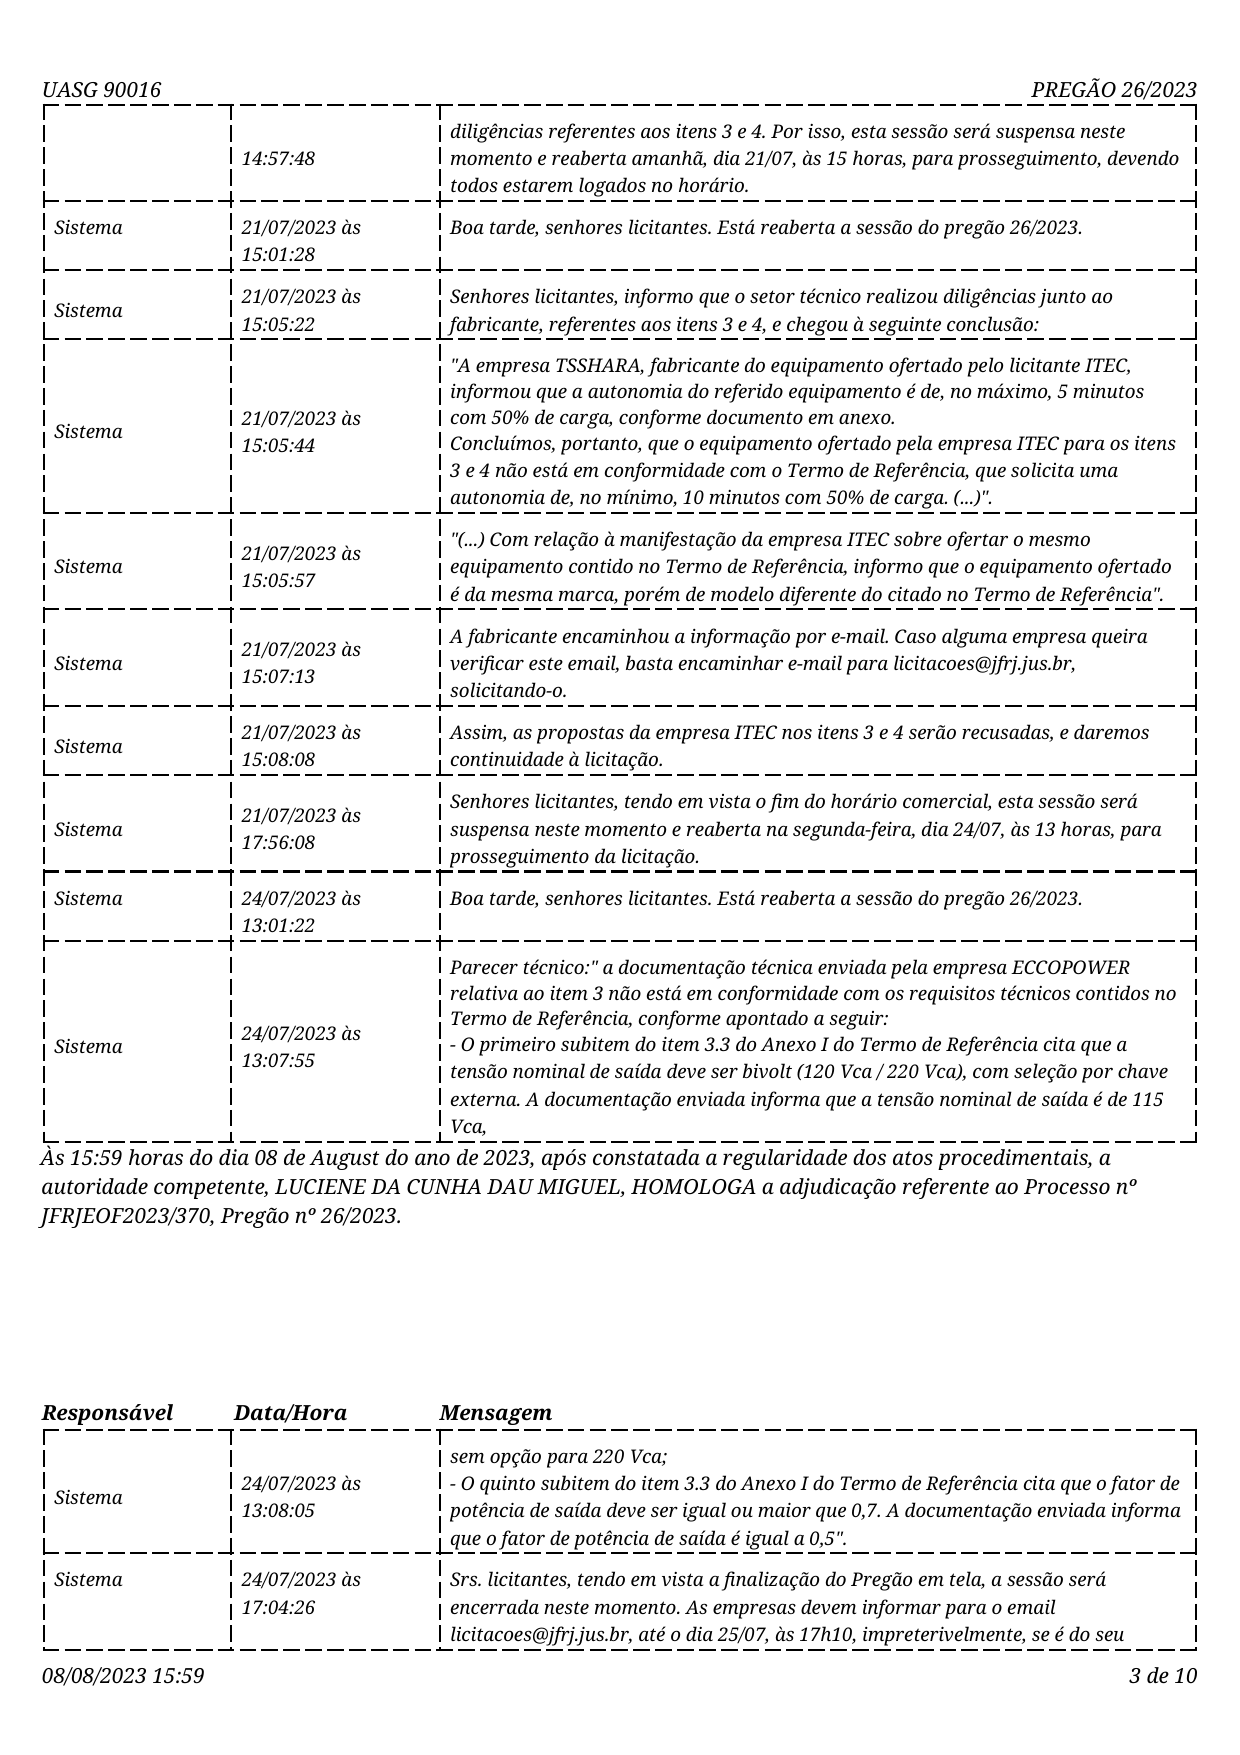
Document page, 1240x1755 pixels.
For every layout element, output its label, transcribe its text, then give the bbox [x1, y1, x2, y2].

table_header sem opção para 220 Vca; - O quinto subitem do item 3.3 do Anexo I do Termo de Referência cita que o fator de potência de saída deve ser igual ou maior que 0,7. A documentação enviada informa que o fator de potência de saída é igual a 0,5". [440, 1429, 1196, 1552]
table_cell 21/07/2023 às 15:05:22 [231, 269, 439, 338]
table_cell Assim, as propostas da empresa ITEC nos itens 3 e 4 serão recusadas, e daremos continuidade à licitação. [440, 705, 1196, 774]
subtitle Responsável Data/Hora Mensagem [42, 1398, 1200, 1426]
table_cell 21/07/2023 às 17:56:08 [231, 774, 439, 870]
table_cell 21/07/2023 às 15:08:08 [231, 705, 439, 774]
table_cell 21/07/2023 às 15:01:28 [231, 200, 439, 269]
table_cell Sistema [44, 338, 231, 512]
table_cell Sistema [44, 269, 231, 338]
table_cell Boa tarde, senhores licitantes. Está reaberta a sessão do pregão 26/2023. [440, 870, 1196, 939]
table_cell Sistema [44, 1552, 231, 1649]
table_cell Sistema [44, 608, 231, 705]
table_header 24/07/2023 às 13:08:05 [231, 1429, 439, 1552]
table_header Sistema [44, 1429, 231, 1552]
table_cell A fabricante encaminhou a informação por e-mail. Caso alguma empresa queira verificar este email, basta encaminhar e-mail para licitacoes@jfrj.jus.br, solicitando-o. [440, 608, 1196, 705]
table_cell Parecer técnico:" a documentação técnica enviada pela empresa ECCOPOWER relativa ao item 3 não está em conformidade com os requisitos técnicos contidos no Termo de Referência, conforme apontado a seguir: - O primeiro subitem do item 3.3 do Anexo I do Termo de Referência cita que a tensão nominal de saída deve ser bivolt (120 Vca / 220 Vca), com seleção por chave externa. A documentação enviada informa que a tensão nominal de saída é de 115 Vca, [440, 940, 1196, 1141]
text Às 15:59 horas do dia 08 de August do ano de 2023, após constatada a regularidade dos atos procedimentais, a autoridade competente, LUCIENE DA CUNHA DAU MIGUEL, HOMOLOGA a adjudicação referente ao Processo nº JFRJEOF2023/370, Pregão nº 26/2023. [40, 1143, 1200, 1230]
table_cell Srs. licitantes, tendo em vista a finalização do Pregão em tela, a sessão será encerrada neste momento. As empresas devem informar para o email licitacoes@jfrj.jus.br, até o dia 25/07, às 17h10, impreterivelmente, se é do seu [440, 1552, 1196, 1649]
table_cell 24/07/2023 às 17:04:26 [231, 1552, 439, 1649]
table_cell diligências referentes aos itens 3 e 4. Por isso, esta sessão será suspensa neste momento e reaberta amanhã, dia 21/07, às 15 horas, para prosseguimento, devendo todos estarem logados no horário. [440, 104, 1196, 200]
table_cell [44, 104, 231, 200]
table_cell 14:57:48 [231, 104, 439, 200]
table_cell Sistema [44, 200, 231, 269]
table_cell 24/07/2023 às 13:01:22 [231, 870, 439, 939]
table_cell Boa tarde, senhores licitantes. Está reaberta a sessão do pregão 26/2023. [440, 200, 1196, 269]
table_cell Sistema [44, 870, 231, 939]
table_cell Sistema [44, 512, 231, 608]
table_cell Sistema [44, 940, 231, 1141]
table_cell 21/07/2023 às 15:05:44 [231, 338, 439, 512]
table_cell Senhores licitantes, tendo em vista o fim do horário comercial, esta sessão será suspensa neste momento e reaberta na segunda-feira, dia 24/07, às 13 horas, para prosseguimento da licitação. [440, 774, 1196, 870]
table_cell 21/07/2023 às 15:05:57 [231, 512, 439, 608]
table_cell Sistema [44, 705, 231, 774]
table_cell Senhores licitantes, informo que o setor técnico realizou diligências junto ao fabricante, referentes aos itens 3 e 4, e chegou à seguinte conclusão: [440, 269, 1196, 338]
table_cell "(...) Com relação à manifestação da empresa ITEC sobre ofertar o mesmo equipamento contido no Termo de Referência, informo que o equipamento ofertado é da mesma marca, porém de modelo diferente do citado no Termo de Referência". [440, 512, 1196, 608]
table_cell 21/07/2023 às 15:07:13 [231, 608, 439, 705]
table_cell 24/07/2023 às 13:07:55 [231, 940, 439, 1141]
table_cell Sistema [44, 774, 231, 870]
table_cell "A empresa TSSHARA, fabricante do equipamento ofertado pelo licitante ITEC, informou que a autonomia do referido equipamento é de, no máximo, 5 minutos com 50% de carga, conforme documento em anexo. Concluímos, portanto, que o equipamento ofertado pela empresa ITEC para os itens 3 e 4 não está em conformidade com o Termo de Referência, que solicita uma autonomia de, no mínimo, 10 minutos com 50% de carga. (...)". [440, 338, 1196, 512]
